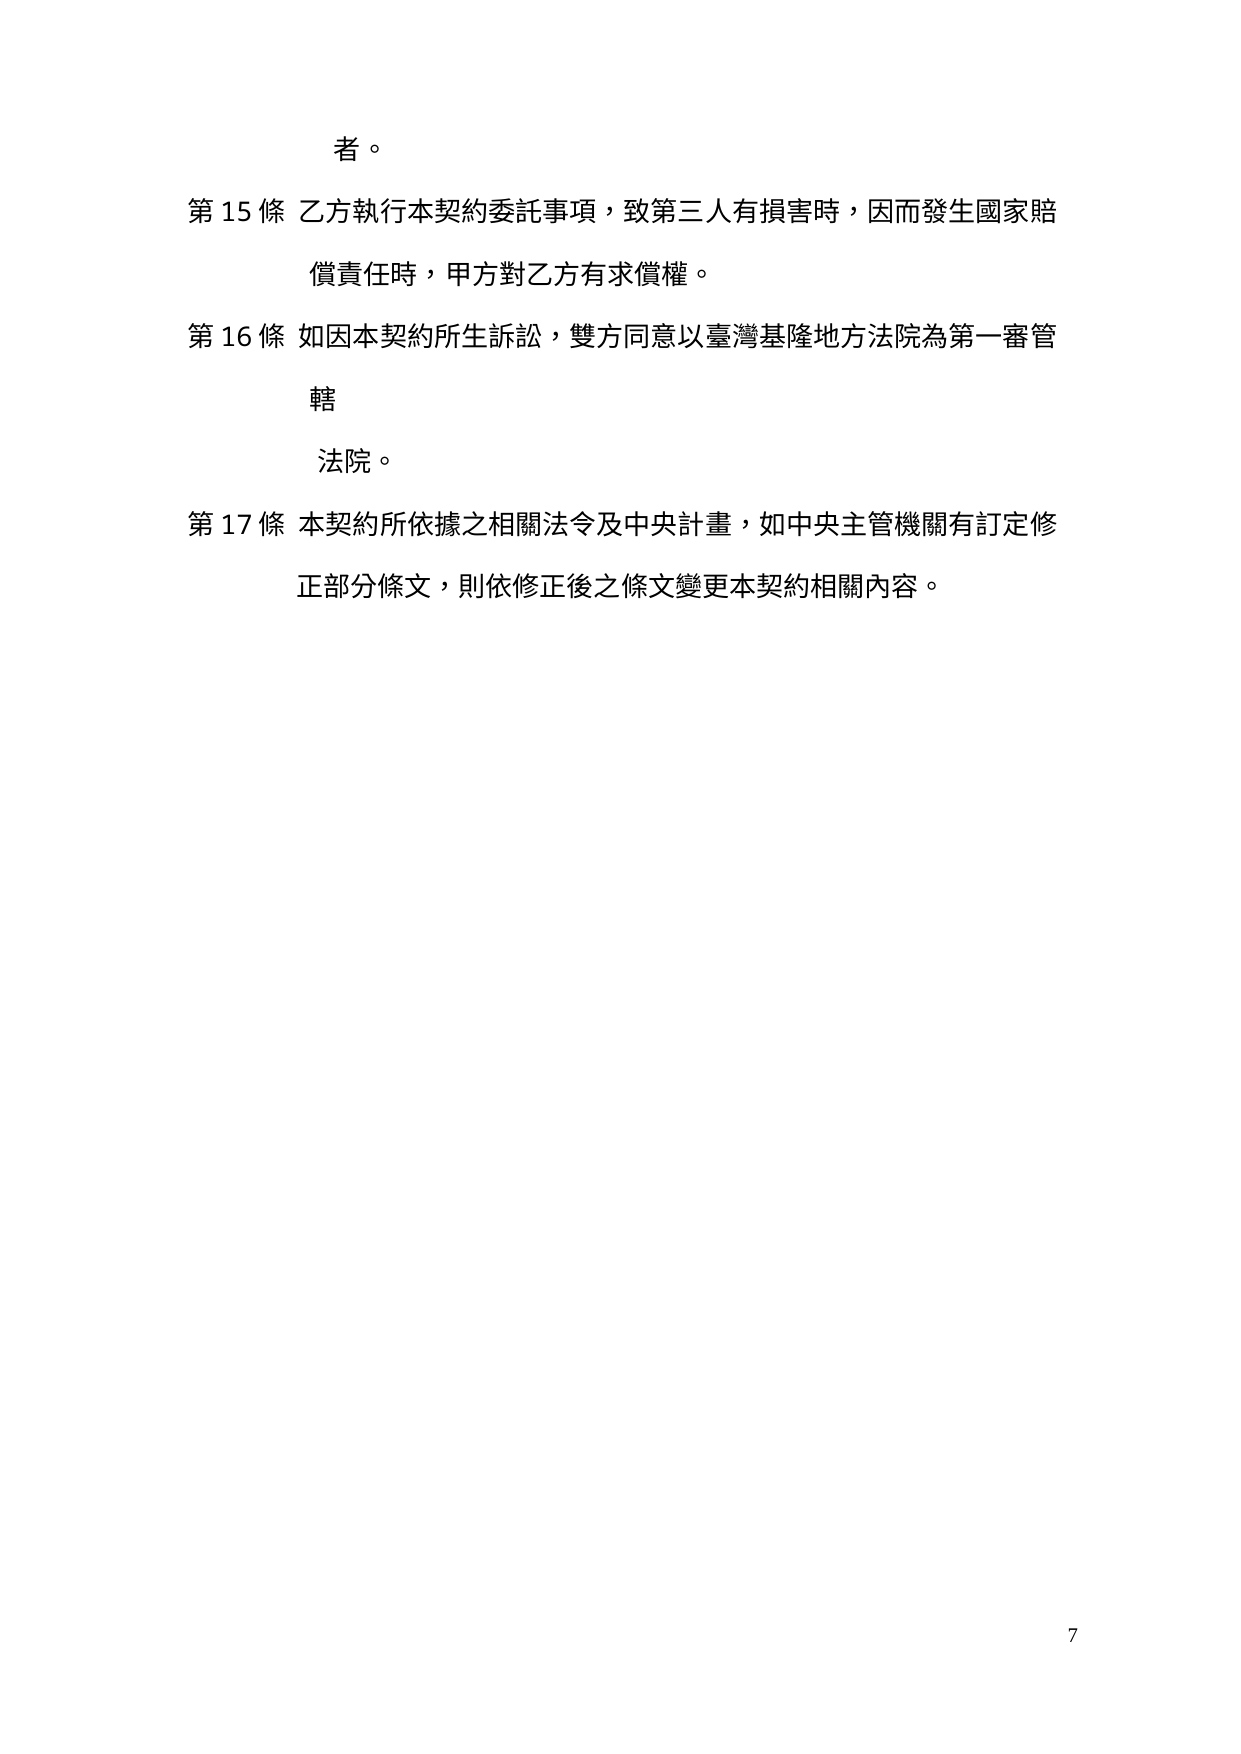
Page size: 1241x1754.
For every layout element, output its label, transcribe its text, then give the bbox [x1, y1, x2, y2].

text 第15條 乙方執行本契約委託事項，致第三人有損害時，因而發生國家賠償責任時，甲方對乙方有求償權。 [187, 168, 1078, 293]
text 法院。 [187, 418, 1078, 481]
text 第17條 本契約所依據之相關法令及中央計畫，如中央主管機關有訂定修正部分條文，則依修正後之條文變更本契約相關內容。 [187, 481, 1078, 606]
text 第16條 如因本契約所生訴訟，雙方同意以臺灣基隆地方法院為第一審管轄 [187, 293, 1078, 418]
list 逾期未繳回保管之代收寵物登記費用，經甲方催繳，仍未繳納者。 [296, 106, 1078, 168]
